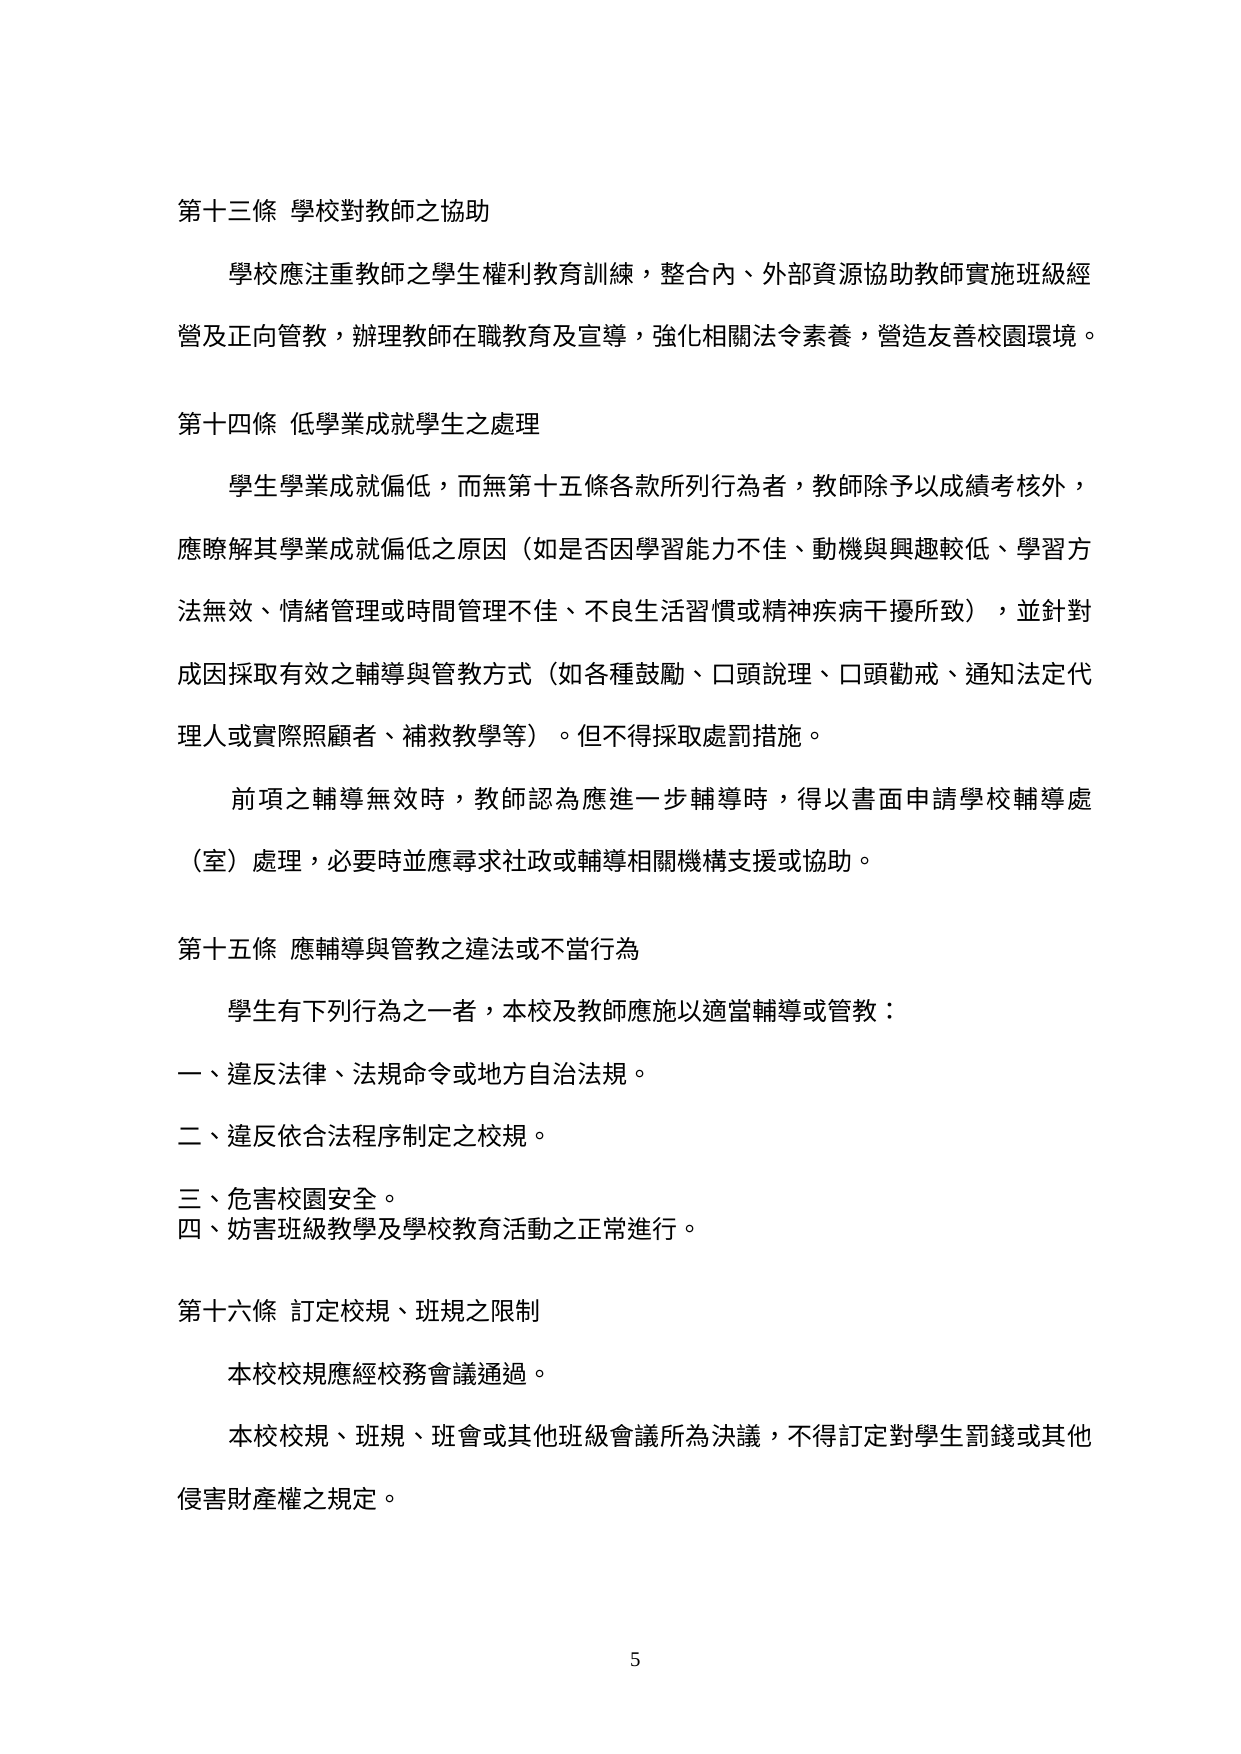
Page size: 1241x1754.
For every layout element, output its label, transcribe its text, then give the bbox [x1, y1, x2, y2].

text 第十四條 低學業成就學生之處理 [177, 381, 1092, 443]
text 學生有下列行為之一者，本校及教師應施以適當輔導或管教： [177, 968, 1092, 1031]
text 一、違反法律、法規命令或地方自治法規。 [177, 1031, 1092, 1093]
text 三、危害校園安全。 [177, 1156, 1092, 1218]
text 本校校規應經校務會議通過。 [177, 1331, 1092, 1393]
text 本校校規、班規、班會或其他班級會議所為決議，不得訂定對學生罰錢或其他侵害財產權之規定。 [177, 1393, 1092, 1518]
text 學校應注重教師之學生權利教育訓練，整合內、外部資源協助教師實施班級經營及正向管教，辦理教師在職教育及宣導，強化相關法令素養，營造友善校園環境。 [177, 231, 1092, 356]
text 四、妨害班級教學及學校教育活動之正常進行。 [177, 1218, 1088, 1243]
text 第十三條 學校對教師之協助 [177, 168, 1092, 231]
text 學生學業成就偏低，而無第十五條各款所列行為者，教師除予以成績考核外，應瞭解其學業成就偏低之原因（如是否因學習能力不佳、動機與興趣較低、學習方法無效、情緒管理或時間管理不佳、不良生活習慣或精神疾病干擾所致），並針對成因採取有效之輔導與管教方式（如各種鼓勵、口頭說理、口頭勸戒、通知法定代理人或實際照顧者、補救教學等）。但不得採取處罰措施。 [177, 443, 1092, 756]
text 二、違反依合法程序制定之校規。 [177, 1093, 1092, 1156]
text 前項之輔導無效時，教師認為應進一步輔導時，得以書面申請學校輔導處（室）處理，必要時並應尋求社政或輔導相關機構支援或協助。 [177, 756, 1092, 881]
text 第十五條 應輔導與管教之違法或不當行為 [177, 906, 1092, 968]
text 第十六條 訂定校規、班規之限制 [177, 1268, 1092, 1331]
